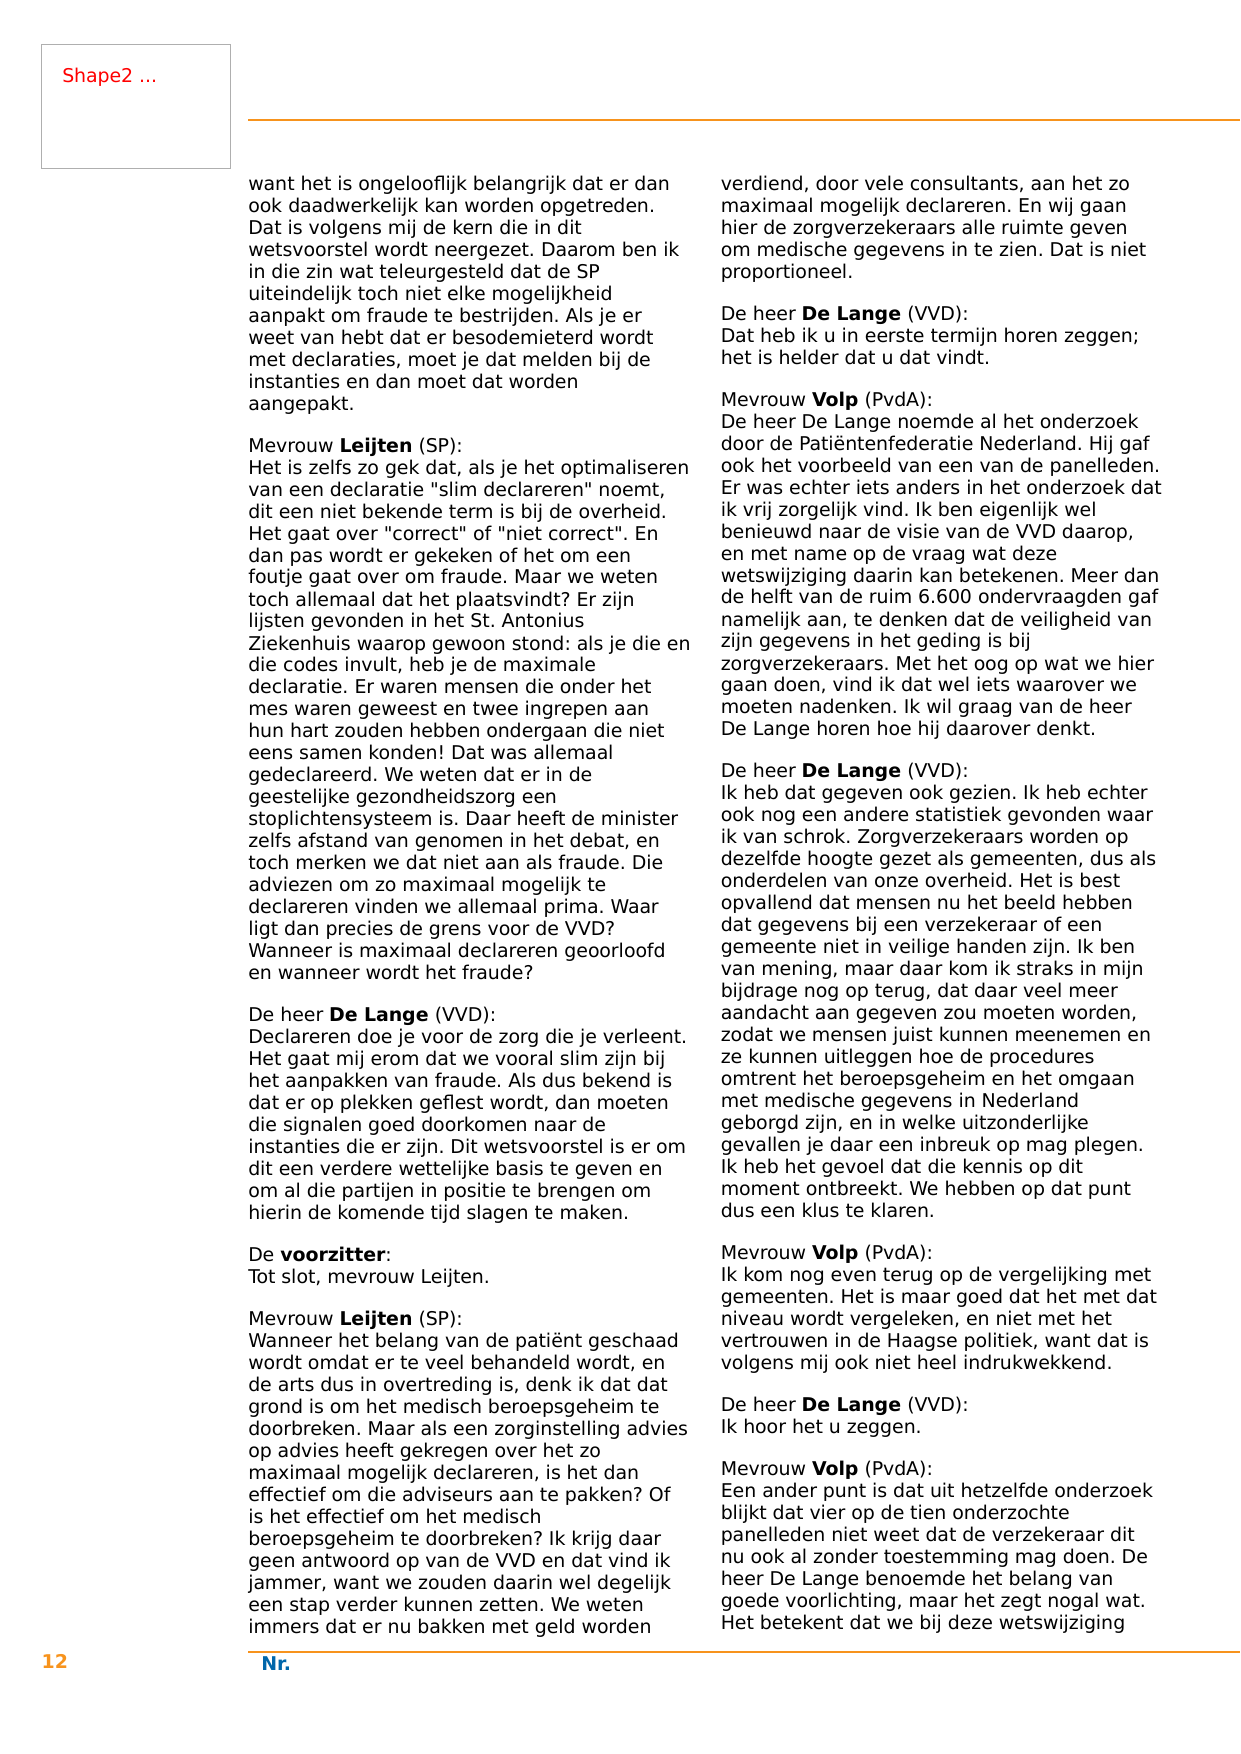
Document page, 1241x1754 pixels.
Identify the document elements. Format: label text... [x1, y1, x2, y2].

text Declareren doe je voor de zorg die je verleent. Het gaat mij erom dat we vooral slim zijn bij het aanpakken van fraude. Als dus bekend is dat er op plekken geflest wordt, dan moeten die signalen goed doorkomen naar de instanties die er zijn. Dit wetsvoorstel is er om dit een verdere wettelijke basis te geven en om al die partijen in positie te brengen om hierin de komende tijd slagen te maken. [248, 1026, 691, 1224]
text De heer De Lange (VVD): [721, 1394, 1163, 1416]
text De heer De Lange (VVD): [721, 760, 1163, 782]
text De heer De Lange (VVD): [721, 303, 1163, 325]
text verdiend, door vele consultants, aan het zo maximaal mogelijk declareren. En wij gaan hier de zorgverzekeraars alle ruimte geven om medische gegevens in te zien. Dat is niet proportioneel. [721, 173, 1163, 283]
text Ik heb dat gegeven ook gezien. Ik heb echter ook nog een andere statistiek gevonden waar ik van schrok. Zorgverzekeraars worden op dezelfde hoogte gezet als gemeenten, dus als onderdelen van onze overheid. Het is best opvallend dat mensen nu het beeld hebben dat gegevens bij een verzekeraar of een gemeente niet in veilige handen zijn. Ik ben van mening, maar daar kom ik straks in mijn bijdrage nog op terug, dat daar veel meer aandacht aan gegeven zou moeten worden, zodat we mensen juist kunnen meenemen en ze kunnen uitleggen hoe de procedures omtrent het beroepsgeheim en het omgaan met medische gegevens in Nederland geborgd zijn, en in welke uitzonderlijke gevallen je daar een inbreuk op mag plegen. Ik heb het gevoel dat die kennis op dit moment ontbreekt. We hebben op dat punt dus een klus te klaren. [721, 782, 1163, 1222]
text Mevrouw Leijten (SP): [248, 434, 691, 457]
text De voorzitter: [248, 1244, 691, 1266]
text Mevrouw Volp (PvdA): [721, 389, 1163, 411]
text Tot slot, mevrouw Leijten. [248, 1266, 691, 1288]
text Een ander punt is dat uit hetzelfde onderzoek blijkt dat vier op de tien onderzochte panelleden niet weet dat de verzekeraar dit nu ook al zonder toestemming mag doen. De heer De Lange benoemde het belang van goede voorlichting, maar het zegt nogal wat. Het betekent dat we bij deze wetswijziging [721, 1480, 1163, 1633]
text Het is zelfs zo gek dat, als je het optimaliseren van een declaratie "slim declareren" noemt, dit een niet bekende term is bij de overheid. Het gaat over "correct" of "niet correct". En dan pas wordt er gekeken of het om een foutje gaat over om fraude. Maar we weten toch allemaal dat het plaatsvindt? Er zijn lijsten gevonden in het St. Antonius Ziekenhuis waarop gewoon stond: als je die en die codes invult, heb je de maximale declaratie. Er waren mensen die onder het mes waren geweest en twee ingrepen aan hun hart zouden hebben ondergaan die niet eens samen konden! Dat was allemaal gedeclareerd. We weten dat er in de geestelijke gezondheidszorg een stoplichtensysteem is. Daar heeft de minister zelfs afstand van genomen in het debat, en toch merken we dat niet aan als fraude. Die adviezen om zo maximaal mogelijk te declareren vinden we allemaal prima. Waar ligt dan precies de grens voor de VVD? Wanneer is maximaal declareren geoorloofd en wanneer wordt het fraude? [248, 457, 691, 984]
text De heer De Lange (VVD): [248, 1004, 691, 1026]
text Mevrouw Leijten (SP): [248, 1308, 691, 1330]
text Dat heb ik u in eerste termijn horen zeggen; het is helder dat u dat vindt. [721, 325, 1163, 369]
text Wanneer het belang van de patiënt geschaad wordt omdat er te veel behandeld wordt, en de arts dus in overtreding is, denk ik dat dat grond is om het medisch beroepsgeheim te doorbreken. Maar als een zorginstelling advies op advies heeft gekregen over het zo maximaal mogelijk declareren, is het dan effectief om die adviseurs aan te pakken? Of is het effectief om het medisch beroepsgeheim te doorbreken? Ik krijg daar geen antwoord op van de VVD en dat vind ik jammer, want we zouden daarin wel degelijk een stap verder kunnen zetten. We weten immers dat er nu bakken met geld worden [248, 1330, 691, 1637]
text Ik kom nog even terug op de vergelijking met gemeenten. Het is maar goed dat het met dat niveau wordt vergeleken, en niet met het vertrouwen in de Haagse politiek, want dat is volgens mij ook niet heel indrukwekkend. [721, 1264, 1163, 1374]
text Mevrouw Volp (PvdA): [721, 1458, 1163, 1480]
text Ik hoor het u zeggen. [721, 1416, 1163, 1438]
text De heer De Lange noemde al het onderzoek door de Patiëntenfederatie Nederland. Hij gaf ook het voorbeeld van een van de panelleden. Er was echter iets anders in het onderzoek dat ik vrij zorgelijk vind. Ik ben eigenlijk wel benieuwd naar de visie van de VVD daarop, en met name op de vraag wat deze wetswijziging daarin kan betekenen. Meer dan de helft van de ruim 6.600 ondervraagden gaf namelijk aan, te denken dat de veiligheid van zijn gegevens in het geding is bij zorgverzekeraars. Met het oog op wat we hier gaan doen, vind ik dat wel iets waarover we moeten nadenken. Ik wil graag van de heer De Lange horen hoe hij daarover denkt. [721, 411, 1163, 740]
text want het is ongelooflijk belangrijk dat er dan ook daadwerkelijk kan worden opgetreden. Dat is volgens mij de kern die in dit wetsvoorstel wordt neergezet. Daarom ben ik in die zin wat teleurgesteld dat de SP uiteindelijk toch niet elke mogelijkheid aanpakt om fraude te bestrijden. Als je er weet van hebt dat er besodemieterd wordt met declaraties, moet je dat melden bij de instanties en dan moet dat worden aangepakt. [248, 173, 691, 414]
text Mevrouw Volp (PvdA): [721, 1242, 1163, 1264]
